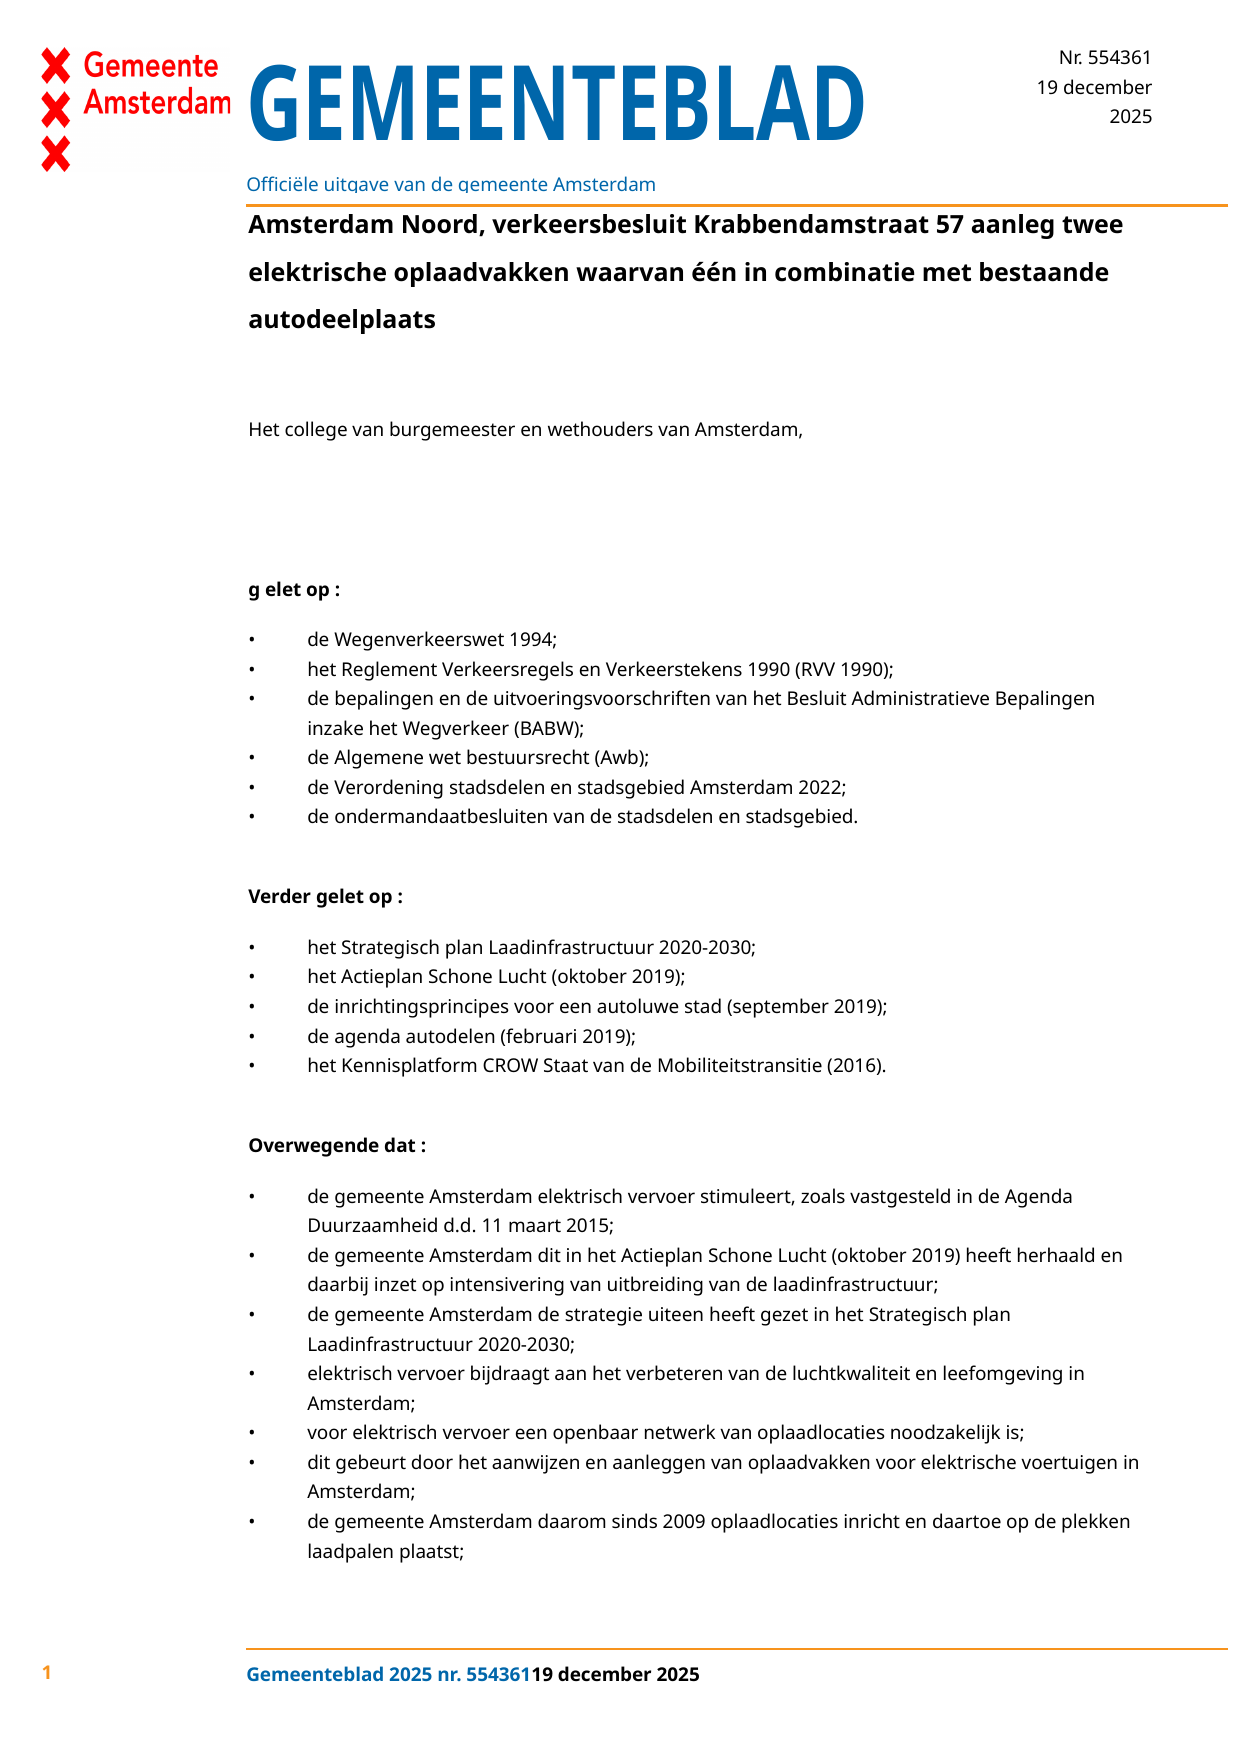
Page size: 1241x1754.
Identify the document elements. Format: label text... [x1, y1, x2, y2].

list voor elektrisch vervoer een openbaar netwerk van oplaadlocaties noodzakelijk is; [248, 1419, 1152, 1445]
list het Strategisch plan Laadinfrastructuur 2020-2030; [248, 934, 1152, 960]
text Het college van burgemeester en wethouders van Amsterdam, [248, 416, 1152, 442]
list elektrisch vervoer bijdraagt aan het verbeteren van de luchtkwaliteit en leefomgeving in Amsterdam; [248, 1360, 1152, 1416]
list de Wegenverkeerswet 1994; [248, 626, 1152, 652]
list de gemeente Amsterdam elektrisch vervoer stimuleert, zoals vastgesteld in de Agenda Duurzaamheid d.d. 11 maart 2015; [248, 1183, 1152, 1238]
list de gemeente Amsterdam de strategie uiteen heeft gezet in het Strategisch plan Laadinfrastructuur 2020-2030; [248, 1301, 1152, 1357]
list de gemeente Amsterdam daarom sinds 2009 oplaadlocaties inricht en daartoe op de plekken laadpalen plaatst; [248, 1508, 1152, 1564]
picture [41, 47, 231, 172]
list dit gebeurt door het aanwijzen en aanleggen van oplaadvakken voor elektrische voertuigen in Amsterdam; [248, 1449, 1152, 1504]
text Overwegende dat : [248, 1132, 1152, 1158]
list het Kennisplatform CROW Staat van de Mobiliteitstransitie (2016). [248, 1052, 1152, 1078]
list het Actieplan Schone Lucht (oktober 2019); [248, 964, 1152, 989]
list de gemeente Amsterdam dit in het Actieplan Schone Lucht (oktober 2019) heeft herhaald en daarbij inzet op intensivering van uitbreiding van de laadinfrastructuur; [248, 1242, 1152, 1297]
list de agenda autodelen (februari 2019); [248, 1023, 1152, 1049]
text Amsterdam Noord, verkeersbesluit Krabbendamstraat 57 aanleg twee elektrische oplaadvakken waarvan één in combinatie met bestaande autodeelplaats [248, 207, 1152, 336]
list de bepalingen en de uitvoeringsvoorschriften van het Besluit Administratieve Bepalingen inzake het Wegverkeer (BABW); [248, 685, 1152, 741]
list de ondermandaatbesluiten van de stadsdelen en stadsgebied. [248, 804, 1152, 829]
text g elet op : [248, 576, 1152, 602]
list de Verordening stadsdelen en stadsgebied Amsterdam 2022; [248, 774, 1152, 800]
list de Algemene wet bestuursrecht (Awb); [248, 744, 1152, 770]
list het Reglement Verkeersregels en Verkeerstekens 1990 (RVV 1990); [248, 656, 1152, 682]
text Verder gelet op : [248, 884, 1152, 909]
list de inrichtingsprincipes voor een autoluwe stad (september 2019); [248, 993, 1152, 1019]
